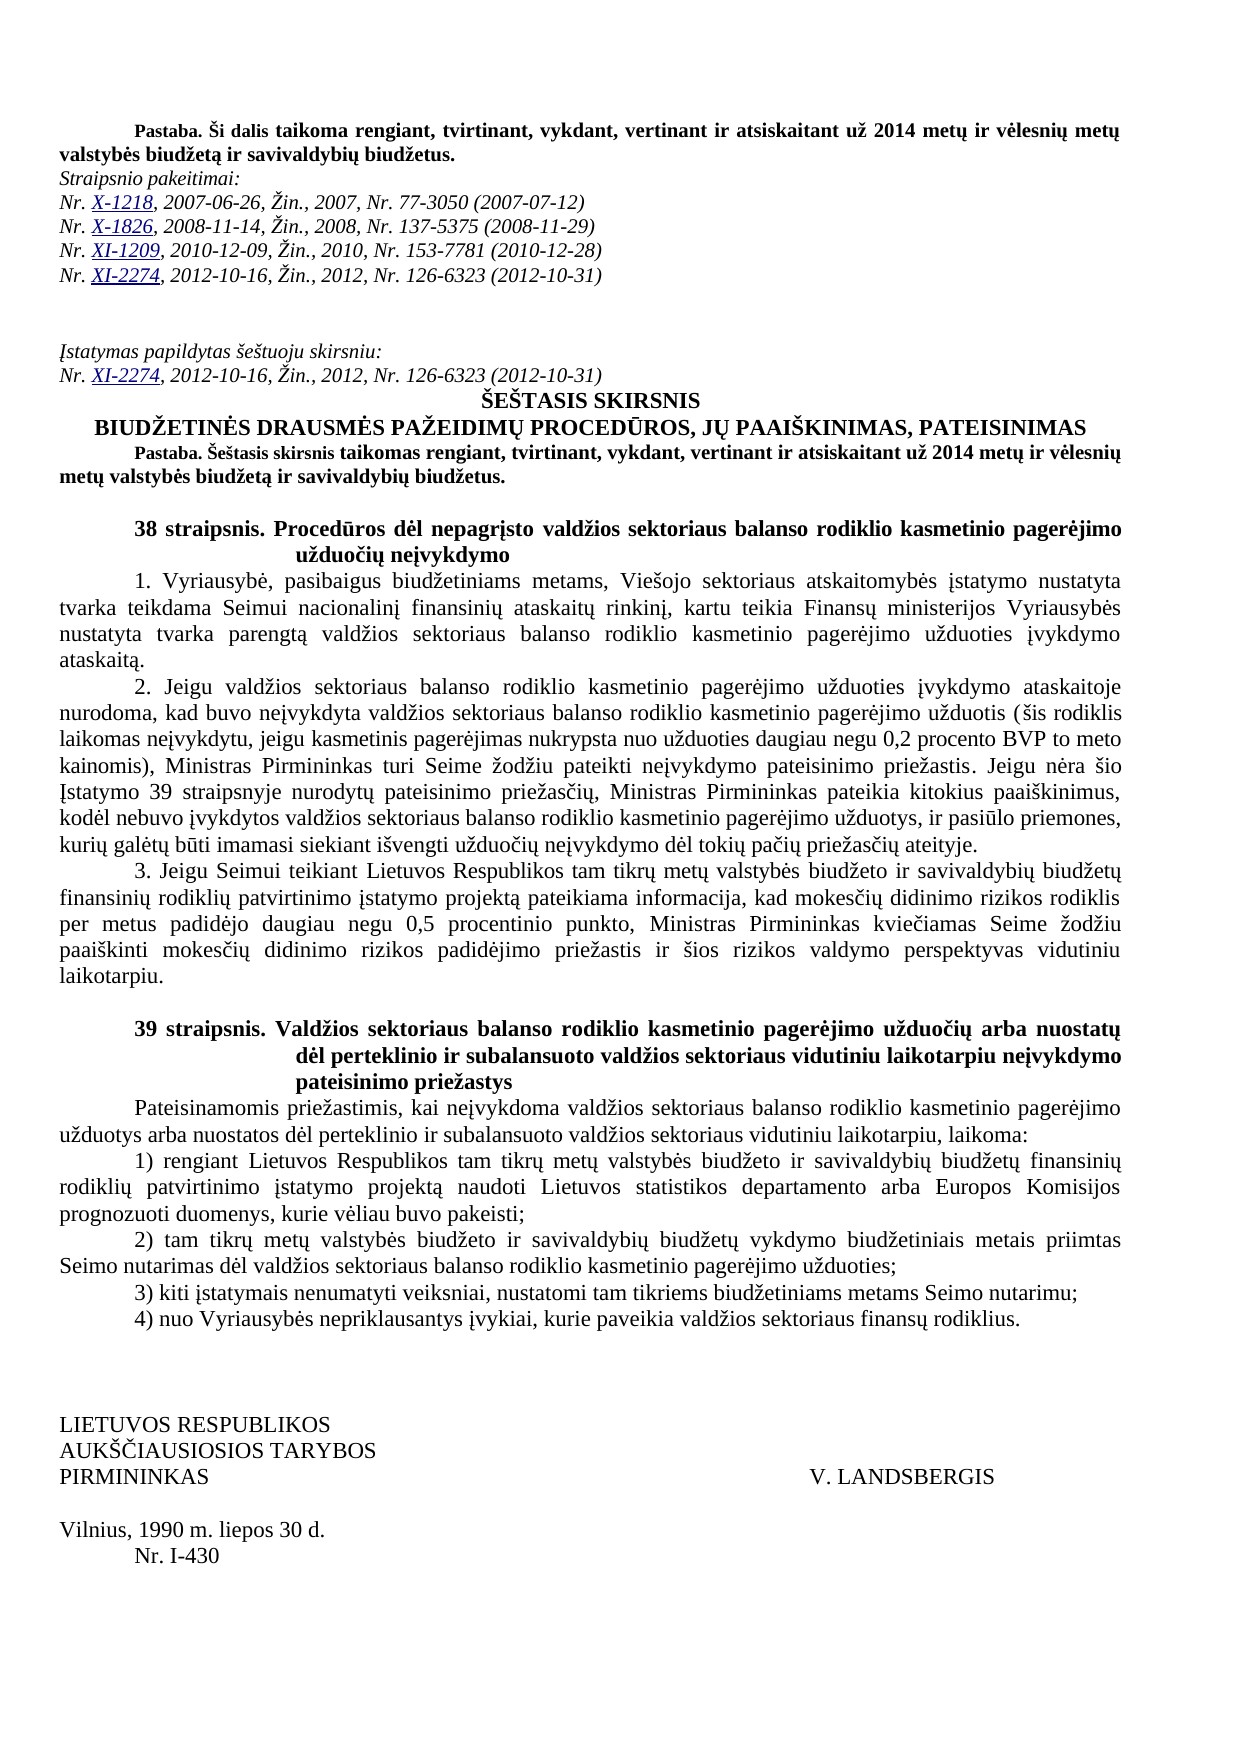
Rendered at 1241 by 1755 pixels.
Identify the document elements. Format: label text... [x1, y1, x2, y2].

text Įstatymas papildytas šeštuoju skirsniu: [59, 339, 1122, 363]
text AUKŠČIAUSIOSIOS TARYBOS [59, 1437, 1122, 1463]
text Nr. XI-1209, 2010-12-09, Žin., 2010, Nr. 153-7781 (2010-12-28) [59, 238, 1122, 262]
text 38 straipsnis. Procedūros dėl nepagrįsto valdžios sektoriaus balanso rodiklio kasmetinio pagerėjimo užduočių neįvykdymo [134, 514, 1122, 567]
text 2. Jeigu valdžios sektoriaus balanso rodiklio kasmetinio pagerėjimo užduoties įvykdymo ataskaitoje nurodoma, kad buvo neįvykdyta valdžios sektoriaus balanso rodiklio kasmetinio pagerėjimo užduotis (šis rodiklis laikomas neįvykdytu, jeigu kasmetinis pagerėjimas nukrypsta nuo užduoties daugiau negu 0,2 procento BVP to meto kainomis), Ministras Pirmininkas turi Seime žodžiu pateikti neįvykdymo pateisinimo priežastis. Jeigu nėra šio Įstatymo 39 straipsnyje nurodytų pateisinimo priežasčių, Ministras Pirmininkas pateikia kitokius paaiškinimus, kodėl nebuvo įvykdytos valdžios sektoriaus balanso rodiklio kasmetinio pagerėjimo užduotys, ir pasiūlo priemones, kurių galėtų būti imamasi siekiant išvengti užduočių neįvykdymo dėl tokių pačių priežasčių ateityje. [59, 673, 1122, 857]
text 4) nuo Vyriausybės nepriklausantys įvykiai, kurie paveikia valdžios sektoriaus finansų rodiklius. [59, 1305, 1122, 1332]
text Nr. XI-2274, 2012-10-16, Žin., 2012, Nr. 126-6323 (2012-10-31) [59, 363, 1122, 387]
text Pastaba. Ši dalis taikoma rengiant, tvirtinant, vykdant, vertinant ir atsiskaitant už 2014 metų ir vėlesnių metų valstybės biudžetą ir savivaldybių biudžetus. [59, 118, 1122, 166]
subtitle BIUDŽETINĖS DRAUSMĖS PAŽEIDIMŲ PROCEDŪROS, JŲ PAAIŠKINIMAS, PATEISINIMAS [59, 414, 1122, 440]
text Vilnius, 1990 m. liepos 30 d. [59, 1516, 1122, 1542]
text Nr. XI-2274, 2012-10-16, Žin., 2012, Nr. 126-6323 (2012-10-31) [59, 262, 1122, 287]
text Pateisinamomis priežastimis, kai neįvykdoma valdžios sektoriaus balanso rodiklio kasmetinio pagerėjimo užduotys arba nuostatos dėl perteklinio ir subalansuoto valdžios sektoriaus vidutiniu laikotarpiu, laikoma: [59, 1094, 1122, 1147]
text Nr. X-1826, 2008-11-14, Žin., 2008, Nr. 137-5375 (2008-11-29) [59, 214, 1122, 238]
text 1. Vyriausybė, pasibaigus biudžetiniams metams, Viešojo sektoriaus atskaitomybės įstatymo nustatyta tvarka teikdama Seimui nacionalinį finansinių ataskaitų rinkinį, kartu teikia Finansų ministerijos Vyriausybės nustatyta tvarka parengtą valdžios sektoriaus balanso rodiklio kasmetinio pagerėjimo užduoties įvykdymo ataskaitą. [59, 567, 1122, 673]
text Nr. I-430 [59, 1542, 1122, 1569]
text 1) rengiant Lietuvos Respublikos tam tikrų metų valstybės biudžeto ir savivaldybių biudžetų finansinių rodiklių patvirtinimo įstatymo projektą naudoti Lietuvos statistikos departamento arba Europos Komisijos prognozuoti duomenys, kurie vėliau buvo pakeisti; [59, 1147, 1122, 1226]
text 39 straipsnis. Valdžios sektoriaus balanso rodiklio kasmetinio pagerėjimo užduočių arba nuostatų dėl perteklinio ir subalansuoto valdžios sektoriaus vidutiniu laikotarpiu neįvykdymo pateisinimo priežastys [134, 1015, 1122, 1094]
text LIETUVOS RESPUBLIKOS [59, 1411, 1122, 1437]
subtitle ŠEŠTASIS SKIRSNIS [59, 387, 1122, 414]
text PIRMININKAS V. LANDSBERGIS [59, 1463, 1122, 1490]
text Pastaba. Šeštasis skirsnis taikomas rengiant, tvirtinant, vykdant, vertinant ir atsiskaitant už 2014 metų ir vėlesnių metų valstybės biudžetą ir savivaldybių biudžetus. [59, 440, 1122, 488]
text 2) tam tikrų metų valstybės biudžeto ir savivaldybių biudžetų vykdymo biudžetiniais metais priimtas Seimo nutarimas dėl valdžios sektoriaus balanso rodiklio kasmetinio pagerėjimo užduoties; [59, 1226, 1122, 1279]
text 3. Jeigu Seimui teikiant Lietuvos Respublikos tam tikrų metų valstybės biudžeto ir savivaldybių biudžetų finansinių rodiklių patvirtinimo įstatymo projektą pateikiama informacija, kad mokesčių didinimo rizikos rodiklis per metus padidėjo daugiau negu 0,5 procentinio punkto, Ministras Pirmininkas kviečiamas Seime žodžiu paaiškinti mokesčių didinimo rizikos padidėjimo priežastis ir šios rizikos valdymo perspektyvas vidutiniu laikotarpiu. [59, 857, 1122, 989]
text Straipsnio pakeitimai: [59, 166, 1122, 190]
text 3) kiti įstatymais nenumatyti veiksniai, nustatomi tam tikriems biudžetiniams metams Seimo nutarimu; [59, 1279, 1122, 1305]
text Nr. X-1218, 2007-06-26, Žin., 2007, Nr. 77-3050 (2007-07-12) [59, 190, 1122, 214]
